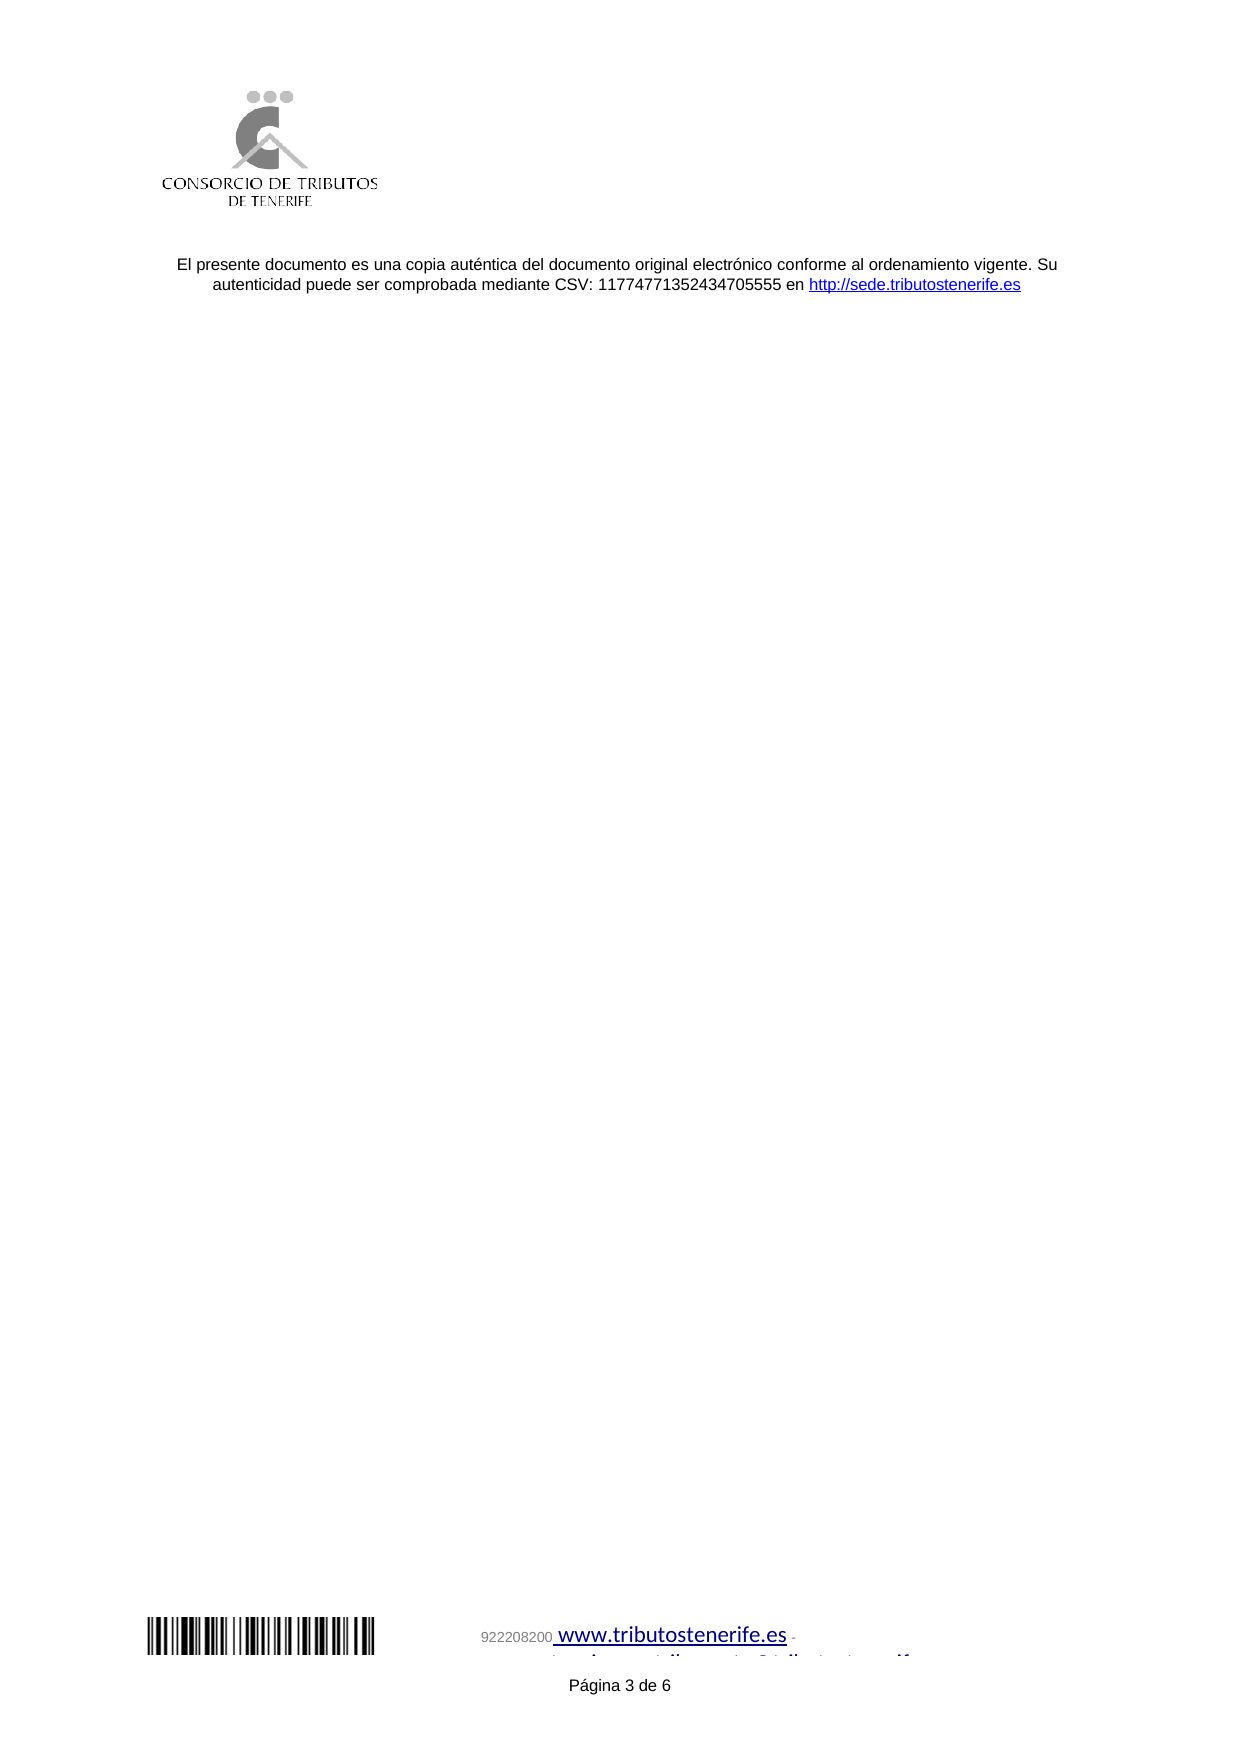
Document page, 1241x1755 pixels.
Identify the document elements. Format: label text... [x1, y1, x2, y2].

text El presente documento es una copia auténtica del documento original electrónico conforme al ordenamiento vigente. Su autenticidad puede ser comprobada mediante CSV: 11774771352434705555 en http://sede.tributostenerife.es [177, 255, 1105, 293]
